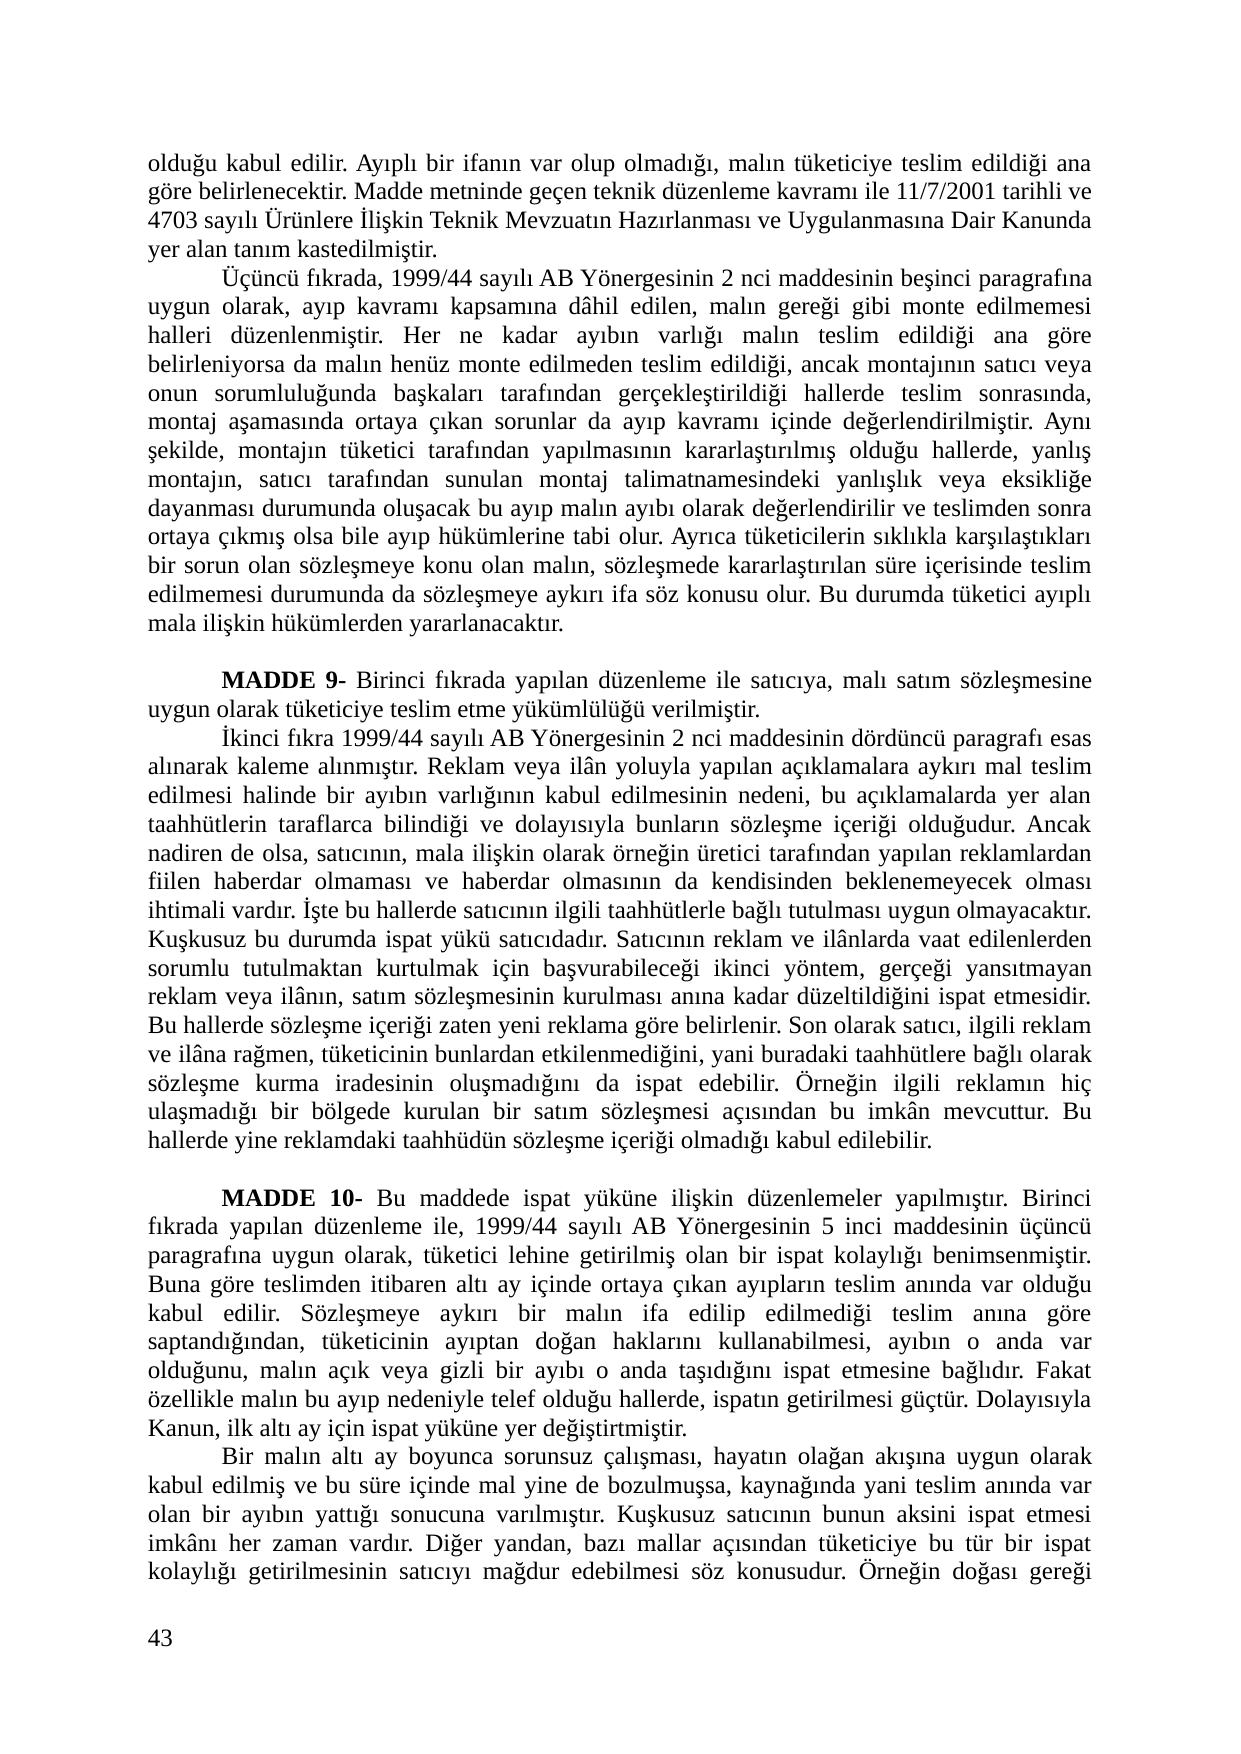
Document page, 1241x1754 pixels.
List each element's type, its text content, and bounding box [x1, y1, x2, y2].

text Üçüncü fıkrada, 1999/44 sayılı AB Yönergesinin 2 nci maddesinin beşinci paragrafına uygun olarak, ayıp kavramı kapsamına dâhil edilen, malın gereği gibi monte edilmemesi halleri düzenlenmiştir. Her ne kadar ayıbın varlığı malın teslim edildiği ana göre belirleniyorsa da malın henüz monte edilmeden teslim edildiği, ancak montajının satıcı veya onun sorumluluğunda başkaları tarafından gerçekleştirildiği hallerde teslim sonrasında, montaj aşamasında ortaya çıkan sorunlar da ayıp kavramı içinde değerlendirilmiştir. Aynı şekilde, montajın tüketici tarafından yapılmasının kararlaştırılmış olduğu hallerde, yanlış montajın, satıcı tarafından sunulan montaj talimatnamesindeki yanlışlık veya eksikliğe dayanması durumunda oluşacak bu ayıp malın ayıbı olarak değerlendirilir ve teslimden sonra ortaya çıkmış olsa bile ayıp hükümlerine tabi olur. Ayrıca tüketicilerin sıklıkla karşılaştıkları bir sorun olan sözleşmeye konu olan malın, sözleşmede kararlaştırılan süre içerisinde teslim edilmemesi durumunda da sözleşmeye aykırı ifa söz konusu olur. Bu durumda tüketici ayıplı mala ilişkin hükümlerden yararlanacaktır. [148, 263, 1093, 636]
text MADDE 10- Bu maddede ispat yüküne ilişkin düzenlemeler yapılmıştır. Birinci fıkrada yapılan düzenleme ile, 1999/44 sayılı AB Yönergesinin 5 inci maddesinin üçüncü paragrafına uygun olarak, tüketici lehine getirilmiş olan bir ispat kolaylığı benimsenmiştir. Buna göre teslimden itibaren altı ay içinde ortaya çıkan ayıpların teslim anında var olduğu kabul edilir. Sözleşmeye aykırı bir malın ifa edilip edilmediği teslim anına göre saptandığından, tüketicinin ayıptan doğan haklarını kullanabilmesi, ayıbın o anda var olduğunu, malın açık veya gizli bir ayıbı o anda taşıdığını ispat etmesine bağlıdır. Fakat özellikle malın bu ayıp nedeniyle telef olduğu hallerde, ispatın getirilmesi güçtür. Dolayısıyla Kanun, ilk altı ay için ispat yüküne yer değiştirtmiştir. [148, 1183, 1093, 1441]
text İkinci fıkra 1999/44 sayılı AB Yönergesinin 2 nci maddesinin dördüncü paragrafı esas alınarak kaleme alınmıştır. Reklam veya ilân yoluyla yapılan açıklamalara aykırı mal teslim edilmesi halinde bir ayıbın varlığının kabul edilmesinin nedeni, bu açıklamalarda yer alan taahhütlerin taraflarca bilindiği ve dolayısıyla bunların sözleşme içeriği olduğudur. Ancak nadiren de olsa, satıcının, mala ilişkin olarak örneğin üretici tarafından yapılan reklamlardan fiilen haberdar olmaması ve haberdar olmasının da kendisinden beklenemeyecek olması ihtimali vardır. İşte bu hallerde satıcının ilgili taahhütlerle bağlı tutulması uygun olmayacaktır. Kuşkusuz bu durumda ispat yükü satıcıdadır. Satıcının reklam ve ilânlarda vaat edilenlerden sorumlu tutulmaktan kurtulmak için başvurabileceği ikinci yöntem, gerçeği yansıtmayan reklam veya ilânın, satım sözleşmesinin kurulması anına kadar düzeltildiğini ispat etmesidir. Bu hallerde sözleşme içeriği zaten yeni reklama göre belirlenir. Son olarak satıcı, ilgili reklam ve ilâna rağmen, tüketicinin bunlardan etkilenmediğini, yani buradaki taahhütlere bağlı olarak sözleşme kurma iradesinin oluşmadığını da ispat edebilir. Örneğin ilgili reklamın hiç ulaşmadığı bir bölgede kurulan bir satım sözleşmesi açısından bu imkân mevcuttur. Bu hallerde yine reklamdaki taahhüdün sözleşme içeriği olmadığı kabul edilebilir. [148, 723, 1093, 1154]
text Bir malın altı ay boyunca sorunsuz çalışması, hayatın olağan akışına uygun olarak kabul edilmiş ve bu süre içinde mal yine de bozulmuşsa, kaynağında yani teslim anında var olan bir ayıbın yattığı sonucuna varılmıştır. Kuşkusuz satıcının bunun aksini ispat etmesi imkânı her zaman vardır. Diğer yandan, bazı mallar açısından tüketiciye bu tür bir ispat kolaylığı getirilmesinin satıcıyı mağdur edebilmesi söz konusudur. Örneğin doğası gereği [148, 1441, 1093, 1585]
text olduğu kabul edilir. Ayıplı bir ifanın var olup olmadığı, malın tüketiciye teslim edildiği ana göre belirlenecektir. Madde metninde geçen teknik düzenleme kavramı ile 11/7/2001 tarihli ve 4703 sayılı Ürünlere İlişkin Teknik Mevzuatın Hazırlanması ve Uygulanmasına Dair Kanunda yer alan tanım kastedilmiştir. [148, 148, 1093, 263]
text MADDE 9- Birinci fıkrada yapılan düzenleme ile satıcıya, malı satım sözleşmesine uygun olarak tüketiciye teslim etme yükümlülüğü verilmiştir. [148, 665, 1093, 723]
